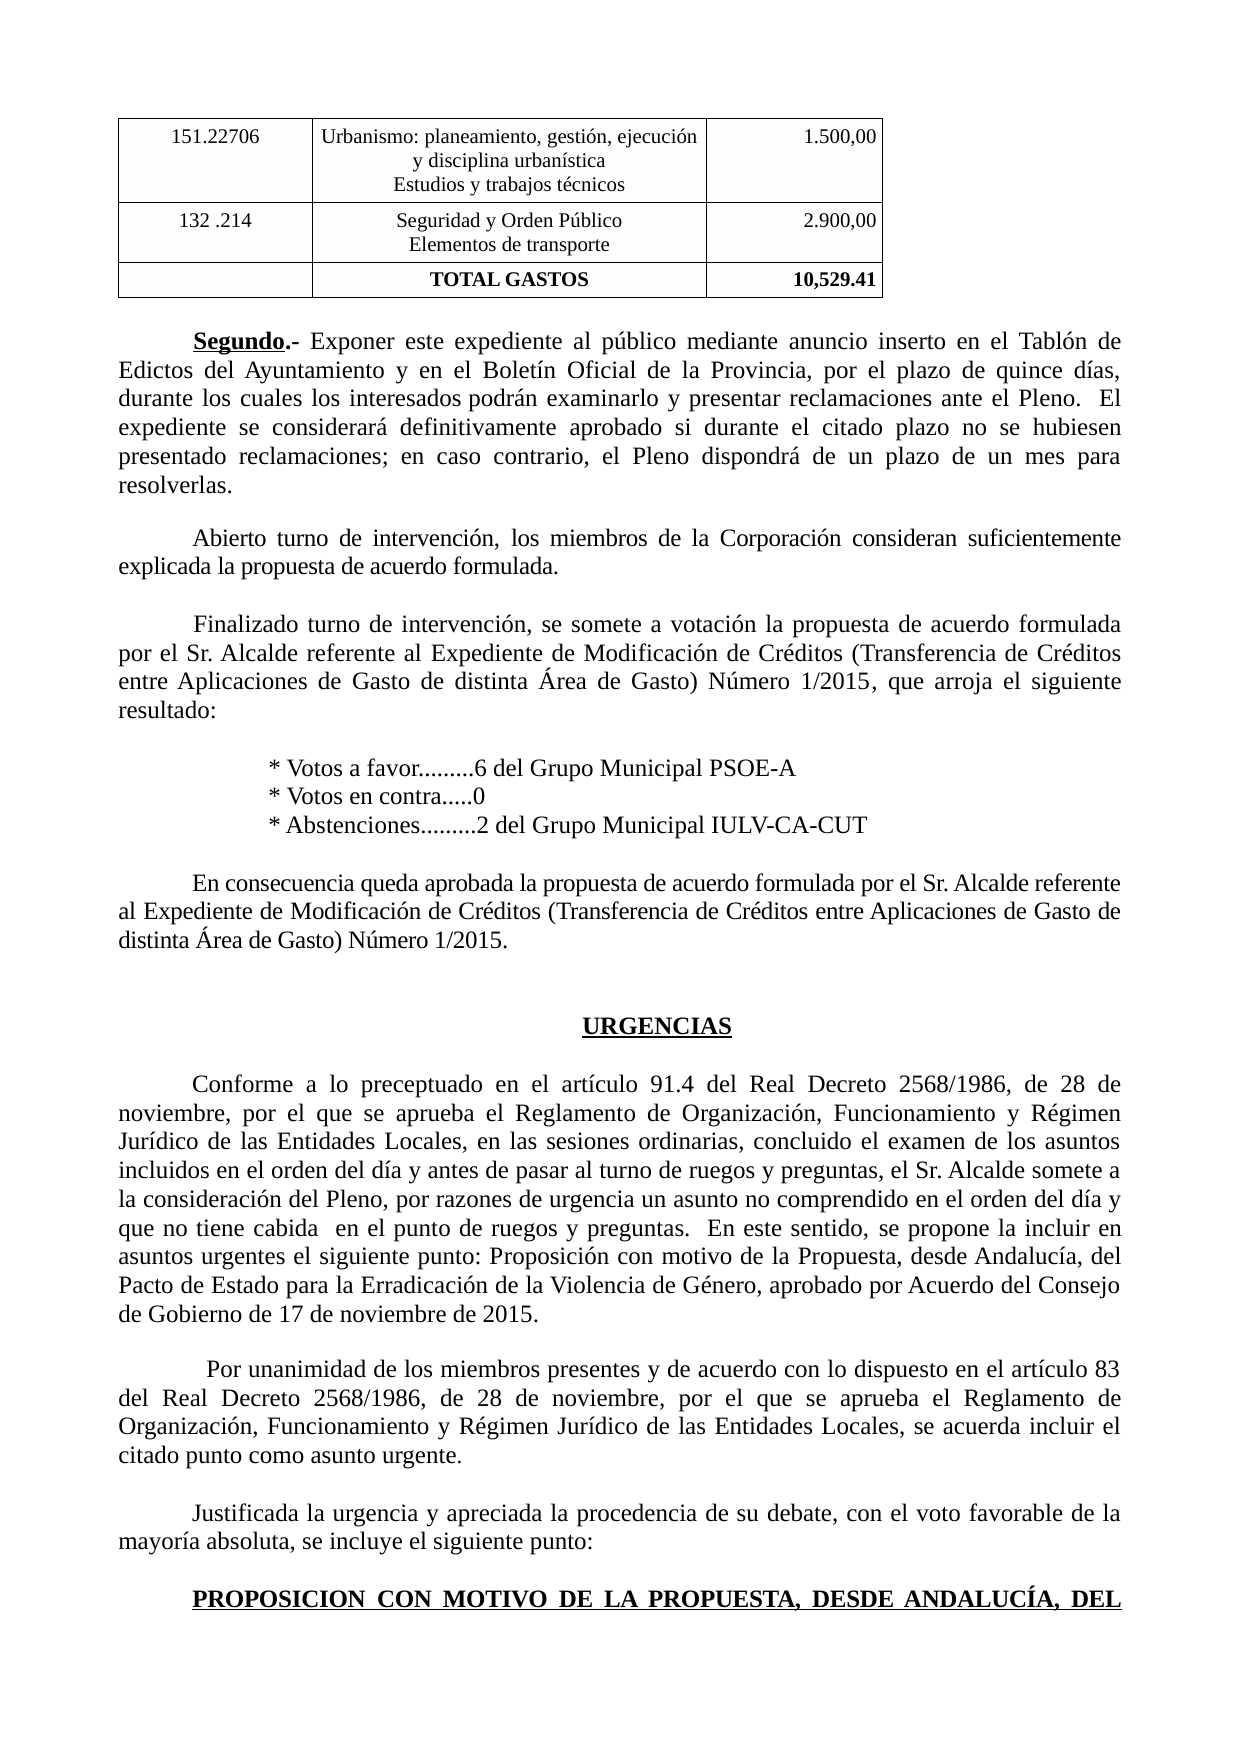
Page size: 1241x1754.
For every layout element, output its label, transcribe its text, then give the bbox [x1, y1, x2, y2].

table_cell 132 .214 [119, 203, 312, 262]
table_cell 2.900,00 [707, 203, 882, 262]
text Finalizado turno de intervención, se somete a votación la propuesta de acuerdo formulada por el Sr. Alcalde referente al Expediente de Modificación de Créditos (Transferencia de Créditos entre Aplicaciones de Gasto de distinta Área de Gasto) Número 1/2015, que arroja el siguiente resultado: [118, 609, 1122, 724]
text URGENCIAS [118, 1011, 1122, 1040]
text Conforme a lo preceptuado en el artículo 91.4 del Real Decreto 2568/1986, de 28 de noviembre, por el que se aprueba el Reglamento de Organización, Funcionamiento y Régimen Jurídico de las Entidades Locales, en las sesiones ordinarias, concluido el examen de los asuntos incluidos en el orden del día y antes de pasar al turno de ruegos y preguntas, el Sr. Alcalde somete a la consideración del Pleno, por razones de urgencia un asunto no comprendido en el orden del día y que no tiene cabida en el punto de ruegos y preguntas. En este sentido, se propone la incluir en asuntos urgentes el siguiente punto: Proposición con motivo de la Propuesta, desde Andalucía, del Pacto de Estado para la Erradicación de la Violencia de Género, aprobado por Acuerdo del Consejo de Gobierno de 17 de noviembre de 2015. [118, 1069, 1122, 1328]
text * Votos en contra.....0 [118, 781, 1122, 810]
text * Abstenciones.........2 del Grupo Municipal IULV-CA-CUT [118, 810, 1122, 839]
text Abierto turno de intervención, los miembros de la Corporación consideran suficientemente explicada la propuesta de acuerdo formulada. [118, 523, 1122, 580]
table_cell TOTAL GASTOS [313, 263, 706, 297]
table_cell 1.500,00 [707, 119, 882, 202]
table_cell Seguridad y Orden Público Elementos de transporte [313, 203, 706, 262]
text PROPOSICION CON MOTIVO DE LA PROPUESTA, DESDE ANDALUCÍA, DEL [118, 1584, 1122, 1613]
table_cell 151.22706 [119, 119, 312, 202]
text Justificada la urgencia y apreciada la procedencia de su debate, con el voto favorable de la mayoría absoluta, se incluye el siguiente punto: [118, 1498, 1122, 1555]
text Segundo.- Exponer este expediente al público mediante anuncio inserto en el Tablón de Edictos del Ayuntamiento y en el Boletín Oficial de la Provincia, por el plazo de quince días, durante los cuales los interesados podrán examinarlo y presentar reclamaciones ante el Pleno. El expediente se considerará definitivamente aprobado si durante el citado plazo no se hubiesen presentado reclamaciones; en caso contrario, el Pleno dispondrá de un plazo de un mes para resolverlas. [118, 326, 1122, 498]
text En consecuencia queda aprobada la propuesta de acuerdo formulada por el Sr. Alcalde referente al Expediente de Modificación de Créditos (Transferencia de Créditos entre Aplicaciones de Gasto de distinta Área de Gasto) Número 1/2015. [118, 868, 1122, 954]
table_cell [119, 263, 312, 297]
table_cell Urbanismo: planeamiento, gestión, ejecución y disciplina urbanística Estudios y trabajos técnicos [313, 119, 706, 202]
text Por unanimidad de los miembros presentes y de acuerdo con lo dispuesto en el artículo 83 del Real Decreto 2568/1986, de 28 de noviembre, por el que se aprueba el Reglamento de Organización, Funcionamiento y Régimen Jurídico de las Entidades Locales, se acuerda incluir el citado punto como asunto urgente. [118, 1354, 1122, 1469]
text * Votos a favor.........6 del Grupo Municipal PSOE-A [118, 753, 1122, 781]
table_cell 10.529,41 [707, 263, 882, 297]
